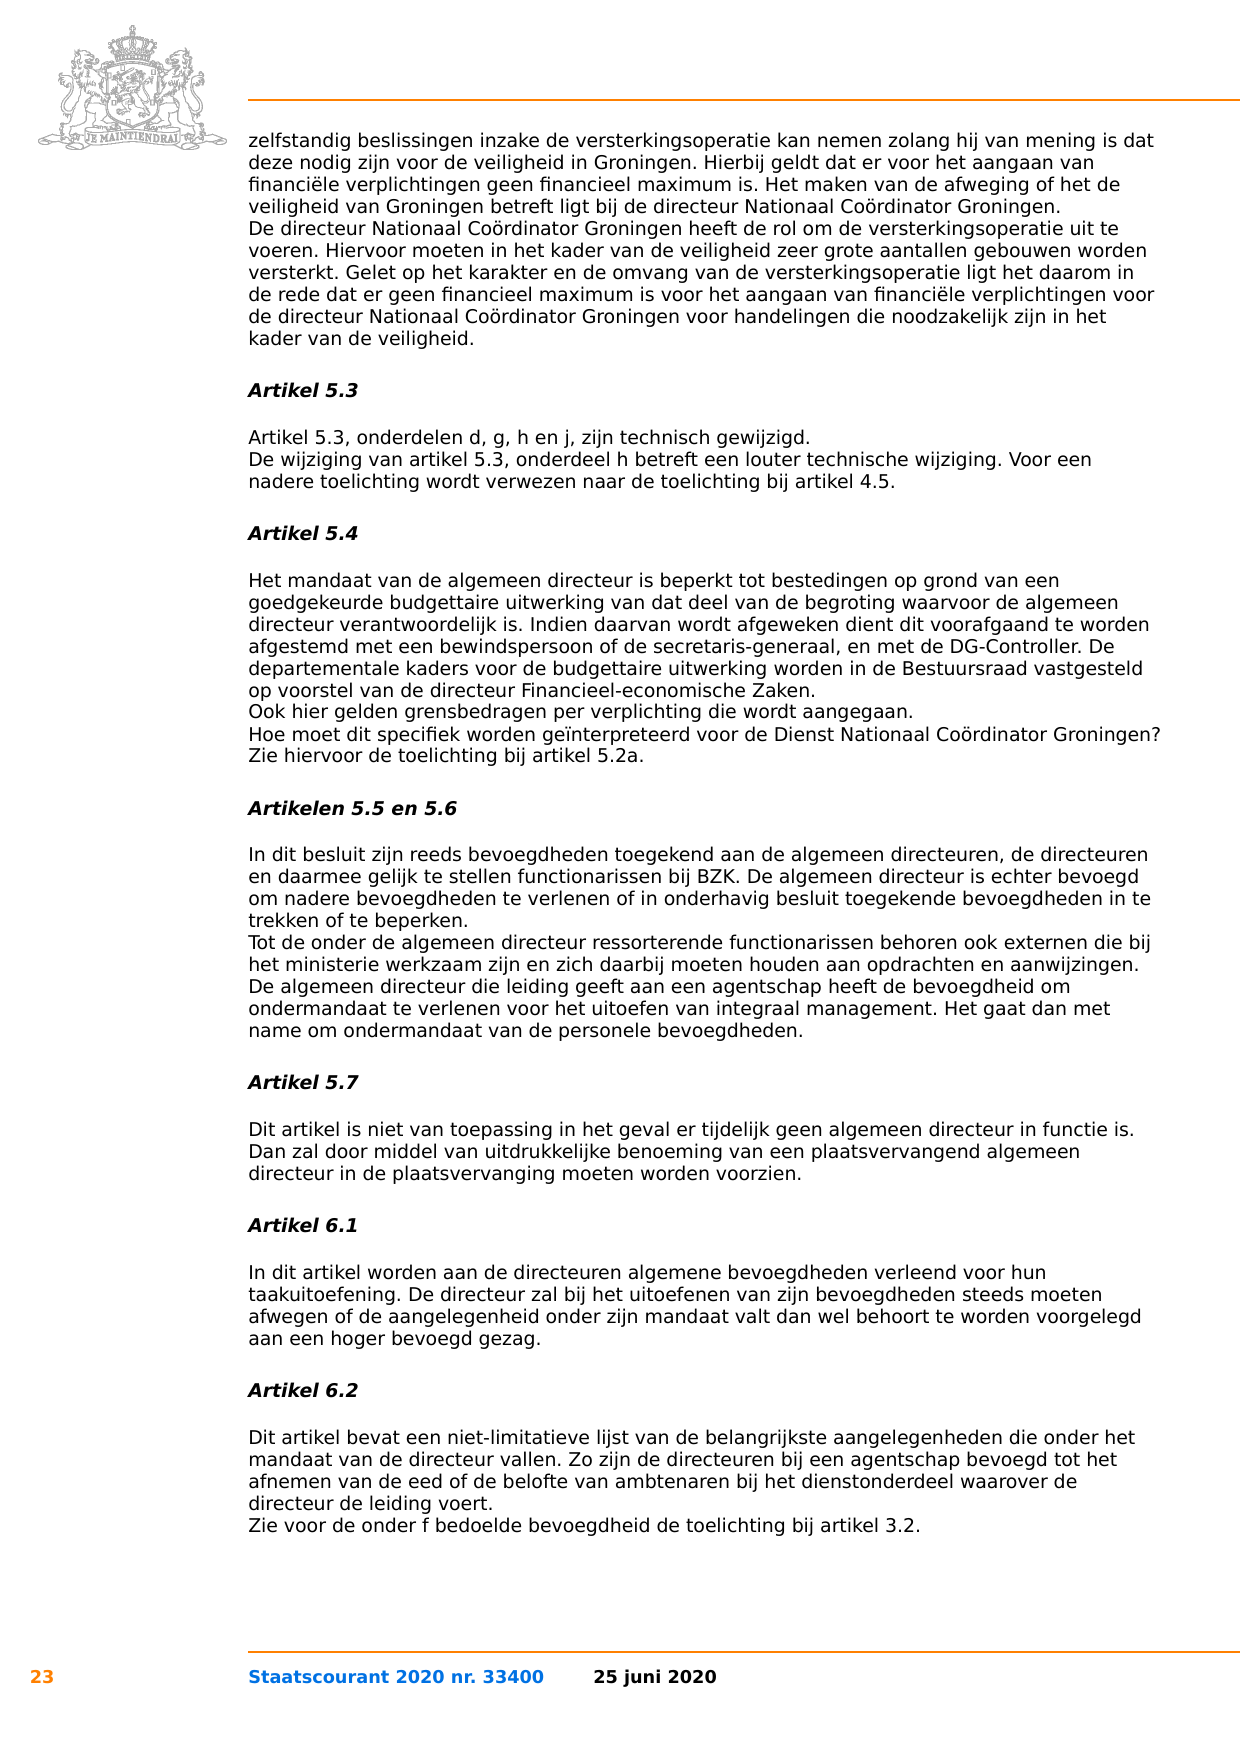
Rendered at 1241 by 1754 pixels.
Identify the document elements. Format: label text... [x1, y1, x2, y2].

text In dit artikel worden aan de directeuren algemene bevoegdheden verleend voor hun taakuitoefening. De directeur zal bij het uitoefenen van zijn bevoegdheden steeds moeten afwegen of de aangelegenheid onder zijn mandaat valt dan wel behoort te worden voorgelegd aan een hoger bevoegd gezag. [248, 1262, 1163, 1350]
text Ook hier gelden grensbedragen per verplichting die wordt aangegaan. [248, 701, 1163, 723]
text De wijziging van artikel 5.3, onderdeel h betreft een louter technische wijziging. Voor een nadere toelichting wordt verwezen naar de toelichting bij artikel 4.5. [248, 449, 1163, 493]
text Zie voor de onder f bedoelde bevoegdheid de toelichting bij artikel 3.2. [248, 1515, 1163, 1537]
subtitle Artikel 6.2 [248, 1380, 1163, 1402]
text Hoe moet dit specifiek worden geïnterpreteerd voor de Dienst Nationaal Coördinator Groningen? Zie hiervoor de toelichting bij artikel 5.2a. [248, 723, 1163, 767]
text zelfstandig beslissingen inzake de versterkingsoperatie kan nemen zolang hij van mening is dat deze nodig zijn voor de veiligheid in Groningen. Hierbij geldt dat er voor het aangaan van financiële verplichtingen geen financieel maximum is. Het maken van de afweging of het de veiligheid van Groningen betreft ligt bij de directeur Nationaal Coördinator Groningen. [248, 130, 1163, 218]
text Tot de onder de algemeen directeur ressorterende functionarissen behoren ook externen die bij het ministerie werkzaam zijn en zich daarbij moeten houden aan opdrachten en aanwijzingen. [248, 932, 1163, 976]
subtitle Artikel 5.3 [248, 380, 1163, 402]
subtitle Artikel 5.4 [248, 523, 1163, 544]
text Dit artikel is niet van toepassing in het geval er tijdelijk geen algemeen directeur in functie is. Dan zal door middel van uitdrukkelijke benoeming van een plaatsvervangend algemeen directeur in de plaatsvervanging moeten worden voorzien. [248, 1119, 1163, 1185]
text Dit artikel bevat een niet-limitatieve lijst van de belangrijkste aangelegenheden die onder het mandaat van de directeur vallen. Zo zijn de directeuren bij een agentschap bevoegd tot het afnemen van de eed of de belofte van ambtenaren bij het dienstonderdeel waarover de directeur de leiding voert. [248, 1427, 1163, 1515]
text Artikel 5.3, onderdelen d, g, h en j, zijn technisch gewijzigd. [248, 427, 1163, 449]
subtitle Artikel 5.7 [248, 1072, 1163, 1094]
text Het mandaat van de algemeen directeur is beperkt tot bestedingen op grond van een goedgekeurde budgettaire uitwerking van dat deel van de begroting waarvoor de algemeen directeur verantwoordelijk is. Indien daarvan wordt afgeweken dient dit voorafgaand te worden afgestemd met een bewindspersoon of de secretaris-generaal, en met de DG-Controller. De departementale kaders voor de budgettaire uitwerking worden in de Bestuursraad vastgesteld op voorstel van de directeur Financieel-economische Zaken. [248, 569, 1163, 701]
text De directeur Nationaal Coördinator Groningen heeft de rol om de versterkingsoperatie uit te voeren. Hiervoor moeten in het kader van de veiligheid zeer grote aantallen gebouwen worden versterkt. Gelet op het karakter en de omvang van de versterkingsoperatie ligt het daarom in de rede dat er geen financieel maximum is voor het aangaan van financiële verplichtingen voor de directeur Nationaal Coördinator Groningen voor handelingen die noodzakelijk zijn in het kader van de veiligheid. [248, 218, 1163, 350]
subtitle Artikel 6.1 [248, 1215, 1163, 1237]
picture [38, 25, 227, 150]
subtitle Artikelen 5.5 en 5.6 [248, 797, 1163, 819]
text In dit besluit zijn reeds bevoegdheden toegekend aan de algemeen directeuren, de directeuren en daarmee gelijk te stellen functionarissen bij BZK. De algemeen directeur is echter bevoegd om nadere bevoegdheden te verlenen of in onderhavig besluit toegekende bevoegdheden in te trekken of te beperken. [248, 844, 1163, 932]
text De algemeen directeur die leiding geeft aan een agentschap heeft de bevoegdheid om ondermandaat te verlenen voor het uitoefen van integraal management. Het gaat dan met name om ondermandaat van de personele bevoegdheden. [248, 976, 1163, 1042]
